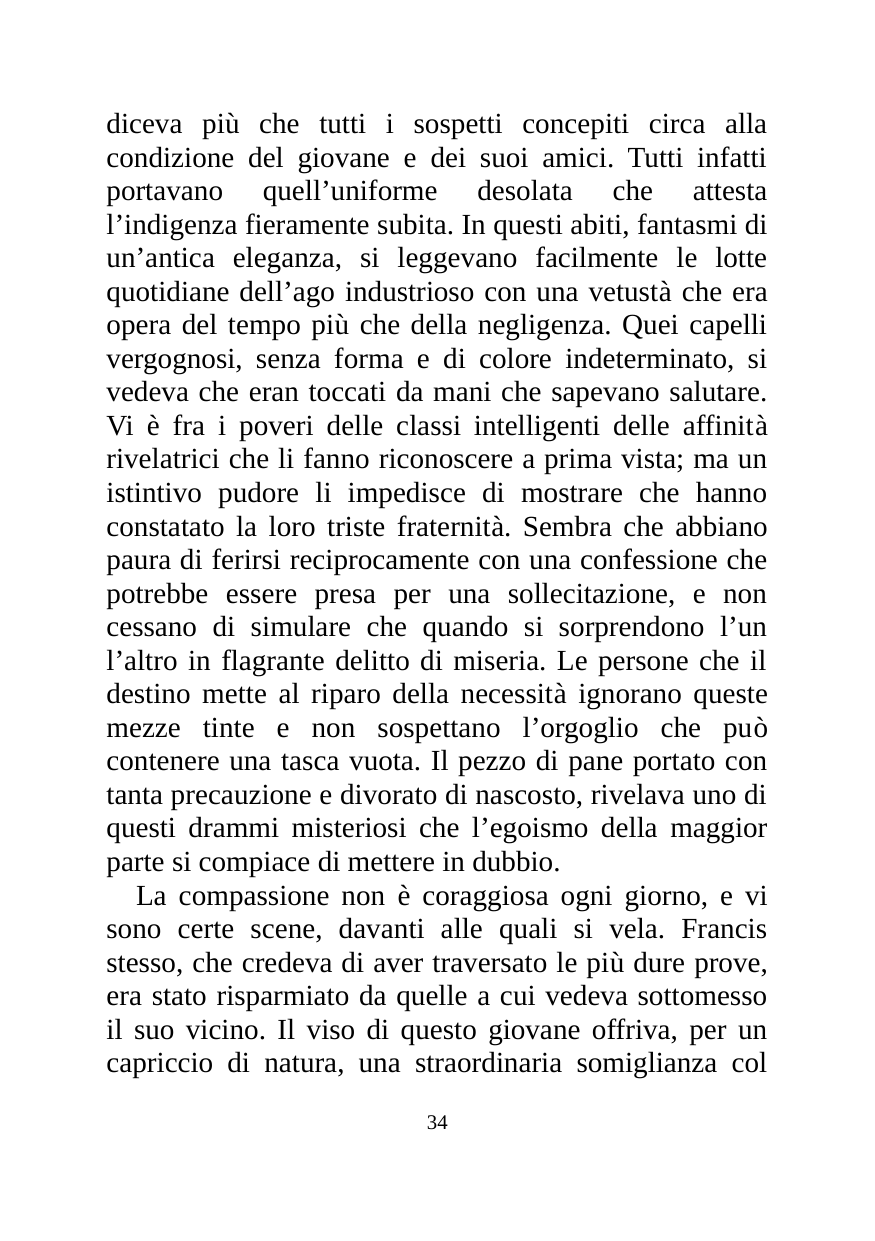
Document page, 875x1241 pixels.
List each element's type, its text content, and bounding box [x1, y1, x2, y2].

text La compassione non è coraggiosa ogni giorno, e vi sono certe scene, davanti alle quali si vela. Francis stesso, che credeva di aver traversato le più dure prove, era stato risparmiato da quelle a cui vedeva sottomesso il suo vicino. Il viso di questo giovane offriva, per un capriccio di natura, una straordinaria somiglianza col [106, 878, 768, 1079]
text diceva più che tutti i sospetti concepiti circa alla condizione del giovane e dei suoi amici. Tutti infatti portavano quell’uniforme desolata che attesta l’indigenza fieramente subita. In questi abiti, fantasmi di un’antica eleganza, si leggevano facilmente le lotte quotidiane dell’ago industrioso con una vetustà che era opera del tempo più che della negligenza. Quei capelli vergognosi, senza forma e di colore indeterminato, si vedeva che eran toccati da mani che sapevano salutare. Vi è fra i poveri delle classi intelligenti delle affinità rivelatrici che li fanno riconoscere a prima vista; ma un istintivo pudore li impedisce di mostrare che hanno constatato la loro triste fraternità. Sembra che abbiano paura di ferirsi reciprocamente con una confessione che potrebbe essere presa per una sollecitazione, e non cessano di simulare che quando si sorprendono l’un l’altro in flagrante delitto di miseria. Le persone che il destino mette al riparo della necessità ignorano queste mezze tinte e non sospettano l’orgoglio che può contenere una tasca vuota. Il pezzo di pane portato con tanta precauzione e divorato di nascosto, rivelava uno di questi drammi misteriosi che l’egoismo della maggior parte si compiace di mettere in dubbio. [106, 106, 768, 878]
